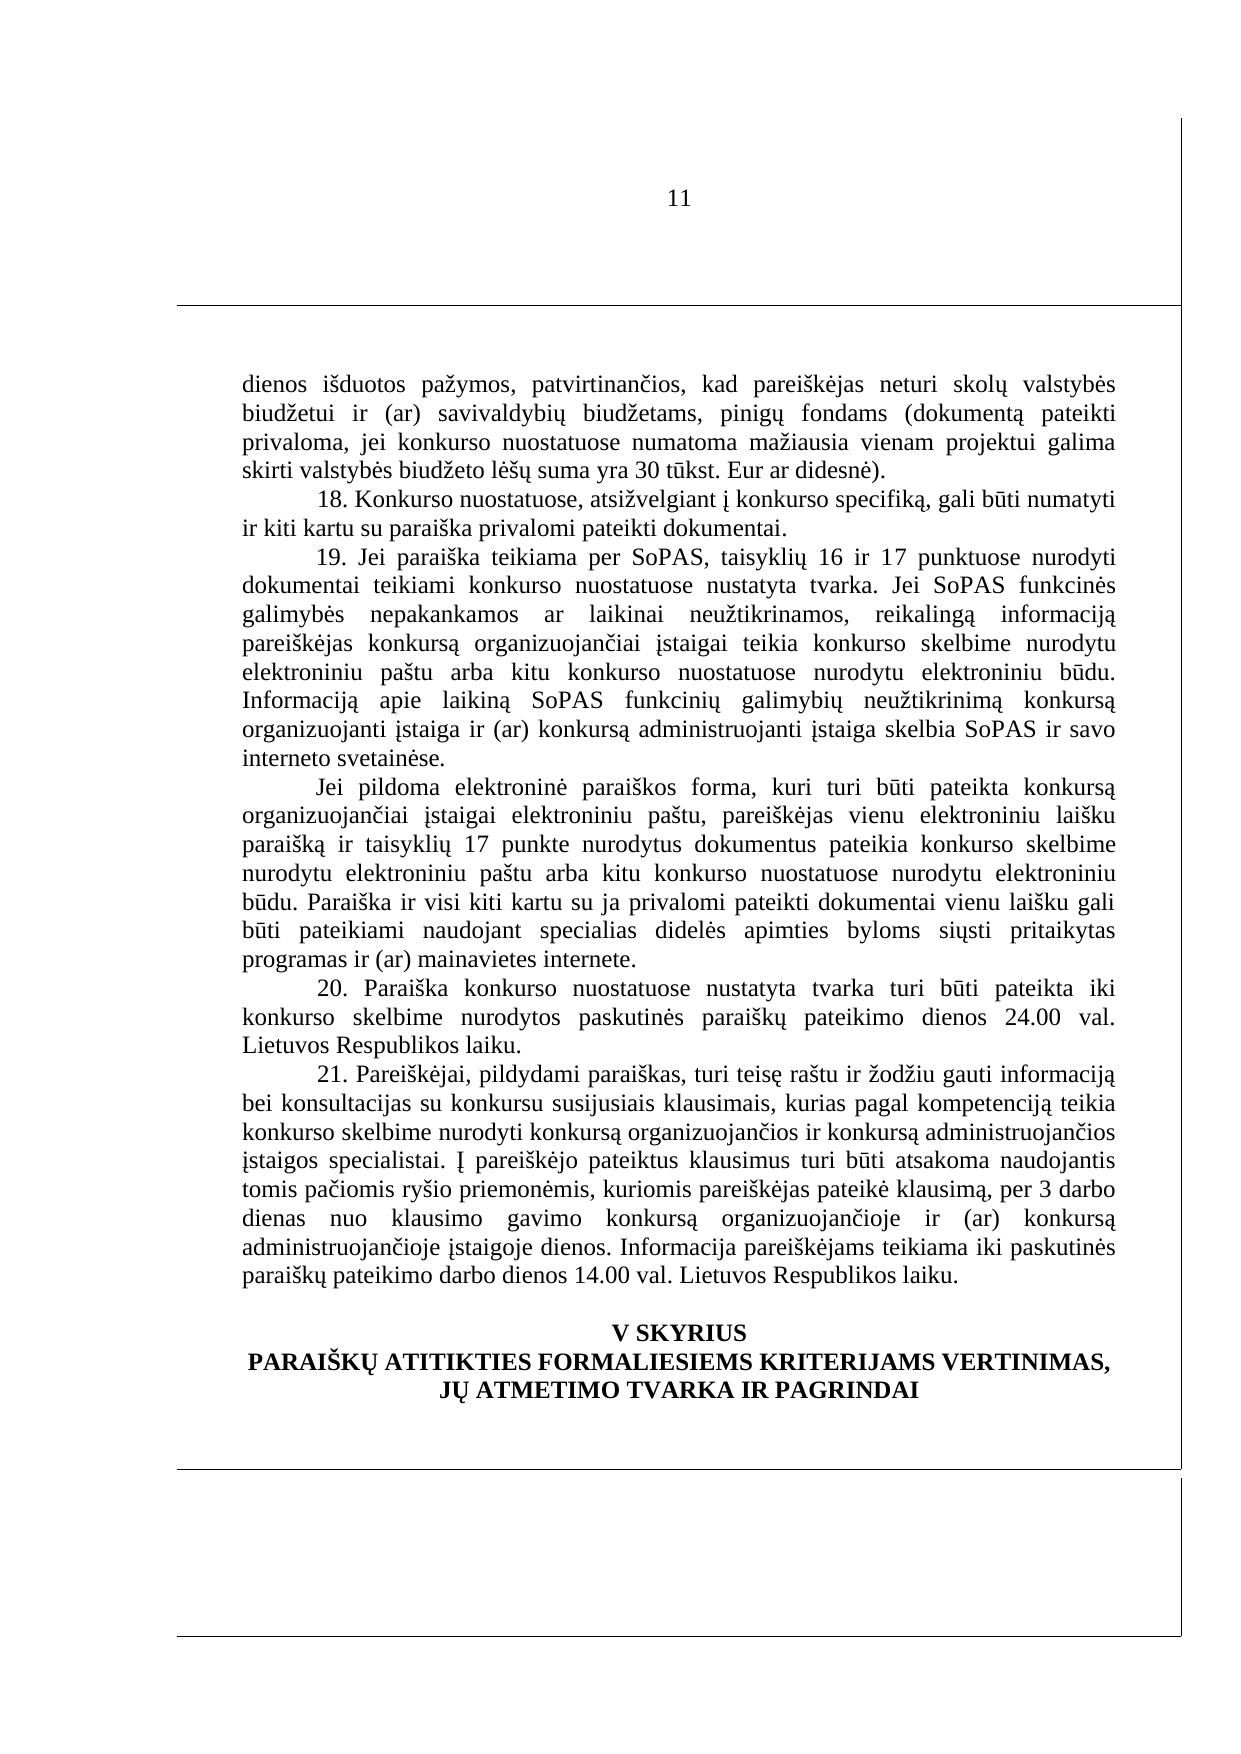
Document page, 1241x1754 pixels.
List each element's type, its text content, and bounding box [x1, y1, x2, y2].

text Jei pildoma elektroninė paraiškos forma, kuri turi būti pateikta konkursą organizuojančiai įstaigai elektroniniu paštu, pareiškėjas vienu elektroniniu laišku paraišką ir taisyklių 17 punkte nurodytus dokumentus pateikia konkurso skelbime nurodytu elektroniniu paštu arba kitu konkurso nuostatuose nurodytu elektroniniu būdu. Paraiška ir visi kiti kartu su ja privalomi pateikti dokumentai vienu laišku gali būti pateikiami naudojant specialias didelės apimties byloms siųsti pritaikytas programas ir (ar) mainavietes internete. [177, 772, 1181, 973]
text 21. Pareiškėjai, pildydami paraiškas, turi teisę raštu ir žodžiu gauti informaciją bei konsultacijas su konkursu susijusiais klausimais, kurias pagal kompetenciją teikia konkurso skelbime nurodyti konkursą organizuojančios ir konkursą administruojančios įstaigos specialistai. Į pareiškėjo pateiktus klausimus turi būti atsakoma naudojantis tomis pačiomis ryšio priemonėmis, kuriomis pareiškėjas pateikė klausimą, per 3 darbo dienas nuo klausimo gavimo konkursą organizuojančioje ir (ar) konkursą administruojančioje įstaigoje dienos. Informacija pareiškėjams teikiama iki paskutinės paraiškų pateikimo darbo dienos 14.00 val. Lietuvos Respublikos laiku. [177, 1059, 1181, 1289]
text 18. Konkurso nuostatuose, atsižvelgiant į konkurso specifiką, gali būti numatyti ir kiti kartu su paraiška privalomi pateikti dokumentai. [177, 484, 1181, 542]
text 20. Paraiška konkurso nuostatuose nustatyta tvarka turi būti pateikta iki konkurso skelbime nurodytos paskutinės paraiškų pateikimo dienos 24.00 val. Lietuvos Respublikos laiku. [177, 973, 1181, 1059]
text dienos išduotos pažymos, patvirtinančios, kad pareiškėjas neturi skolų valstybės biudžetui ir (ar) savivaldybių biudžetams, pinigų fondams (dokumentą pateikti privaloma, jei konkurso nuostatuose numatoma mažiausia vienam projektui galima skirti valstybės biudžeto lėšų suma yra 30 tūkst. Eur ar didesnė). [177, 305, 1181, 484]
text V SKYRIUS [177, 1318, 1181, 1347]
text PARAIŠKŲ ATITIKTIES FORMALIESIEMS KRITERIJAMS VERTINIMAS, JŲ ATMETIMO TVARKA IR PAGRINDAI [177, 1347, 1181, 1469]
text 19. Jei paraiška teikiama per SoPAS, taisyklių 16 ir 17 punktuose nurodyti dokumentai teikiami konkurso nuostatuose nustatyta tvarka. Jei SoPAS funkcinės galimybės nepakankamos ar laikinai neužtikrinamos, reikalingą informaciją pareiškėjas konkursą organizuojančiai įstaigai teikia konkurso skelbime nurodytu elektroniniu paštu arba kitu konkurso nuostatuose nurodytu elektroniniu būdu. Informaciją apie laikiną SoPAS funkcinių galimybių neužtikrinimą konkursą organizuojanti įstaiga ir (ar) konkursą administruojanti įstaiga skelbia SoPAS ir savo interneto svetainėse. [177, 542, 1181, 772]
